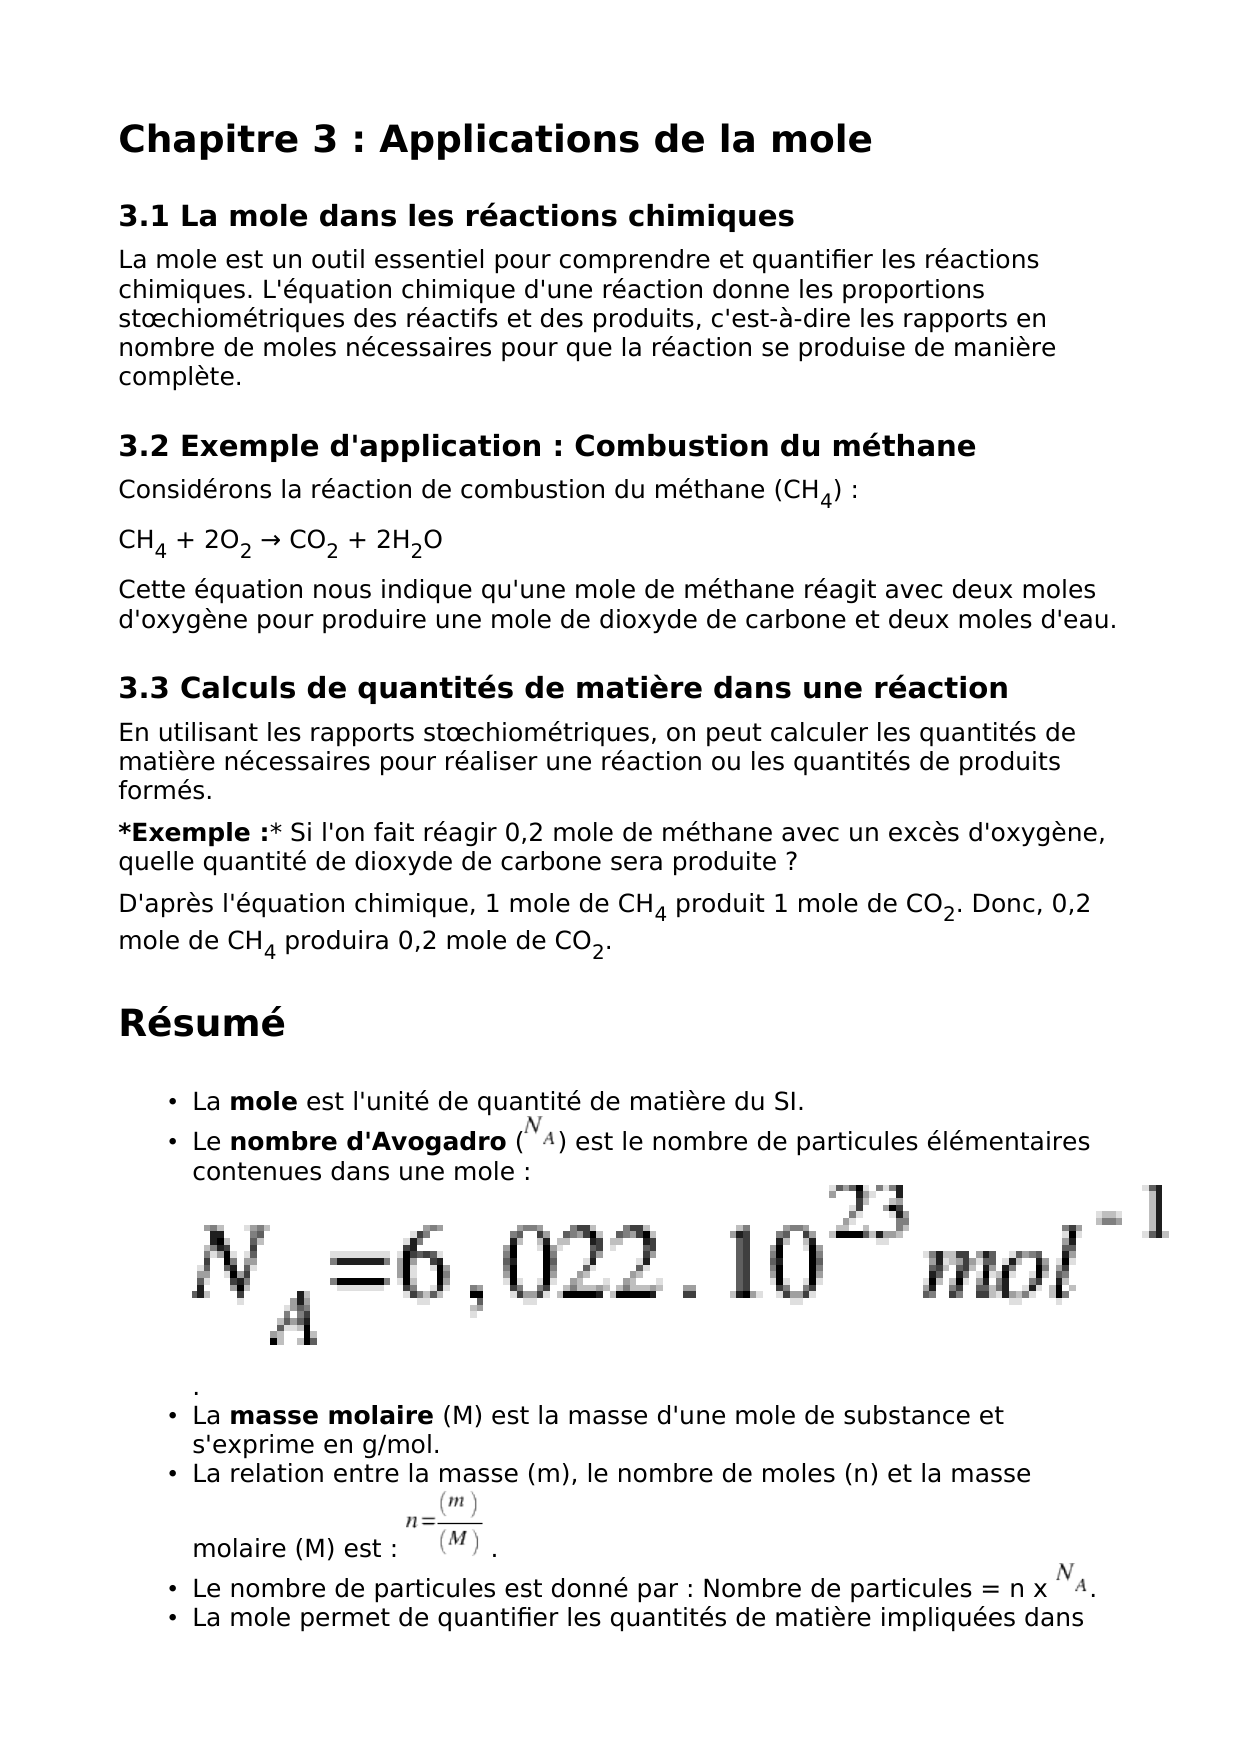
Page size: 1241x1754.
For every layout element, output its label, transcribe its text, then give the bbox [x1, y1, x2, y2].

picture [1056, 1563, 1089, 1598]
list La mole permet de quantifier les quantités de matière impliquées dans [177, 1604, 1122, 1633]
text *Exemple :* Si l'on fait réagir 0,2 mole de méthane avec un excès d'oxygène, quelle quantité de dioxyde de carbone sera produite ? [118, 818, 1122, 876]
list La mole est l'unité de quantité de matière du SI. [177, 1087, 1122, 1116]
list Le nombre de particules est donné par : Nombre de particules = n x . [177, 1563, 1122, 1604]
list La relation entre la masse (m), le nombre de moles (n) et la masse molaire (M) est : . [177, 1459, 1122, 1563]
subtitle 3.2 Exemple d'application : Combustion du méthane [118, 429, 1122, 463]
text CH4 + 2O2 → CO2 + 2H2O [118, 526, 1122, 563]
list La masse molaire (M) est la masse d'une mole de substance et s'exprime en g/mol. [177, 1401, 1122, 1459]
text Considérons la réaction de combustion du méthane (CH4) : [118, 476, 1122, 513]
picture [524, 1116, 558, 1151]
subtitle 3.1 La mole dans les réactions chimiques [118, 199, 1122, 233]
subtitle Chapitre 3 : Applications de la mole [118, 118, 1122, 162]
text D'après l'équation chimique, 1 mole de CH4 produit 1 mole de CO2. Donc, 0,2 mole de CH4 produira 0,2 mole de CO2. [118, 889, 1122, 964]
text Cette équation nous indique qu'une mole de méthane réagit avec deux moles d'oxygène pour produire une mole de dioxyde de carbone et deux moles d'eau. [118, 576, 1122, 634]
subtitle 3.3 Calculs de quantités de matière dans une réaction [118, 672, 1122, 706]
picture [406, 1488, 491, 1558]
text En utilisant les rapports stœchiométriques, on peut calculer les quantités de matière nécessaires pour réaliser une réaction ou les quantités de produits formés. [118, 718, 1122, 806]
list Le nombre d'Avogadro () est le nombre de particules élémentaires contenues dans une mole : . [177, 1116, 1122, 1401]
picture [192, 1185, 1196, 1372]
subtitle Résumé [118, 1002, 1122, 1045]
text La mole est un outil essentiel pour comprendre et quantifier les réactions chimiques. L'équation chimique d'une réaction donne les proportions stœchiométriques des réactifs et des produits, c'est-à-dire les rapports en nombre de moles nécessaires pour que la réaction se produise de manière complète. [118, 246, 1122, 392]
